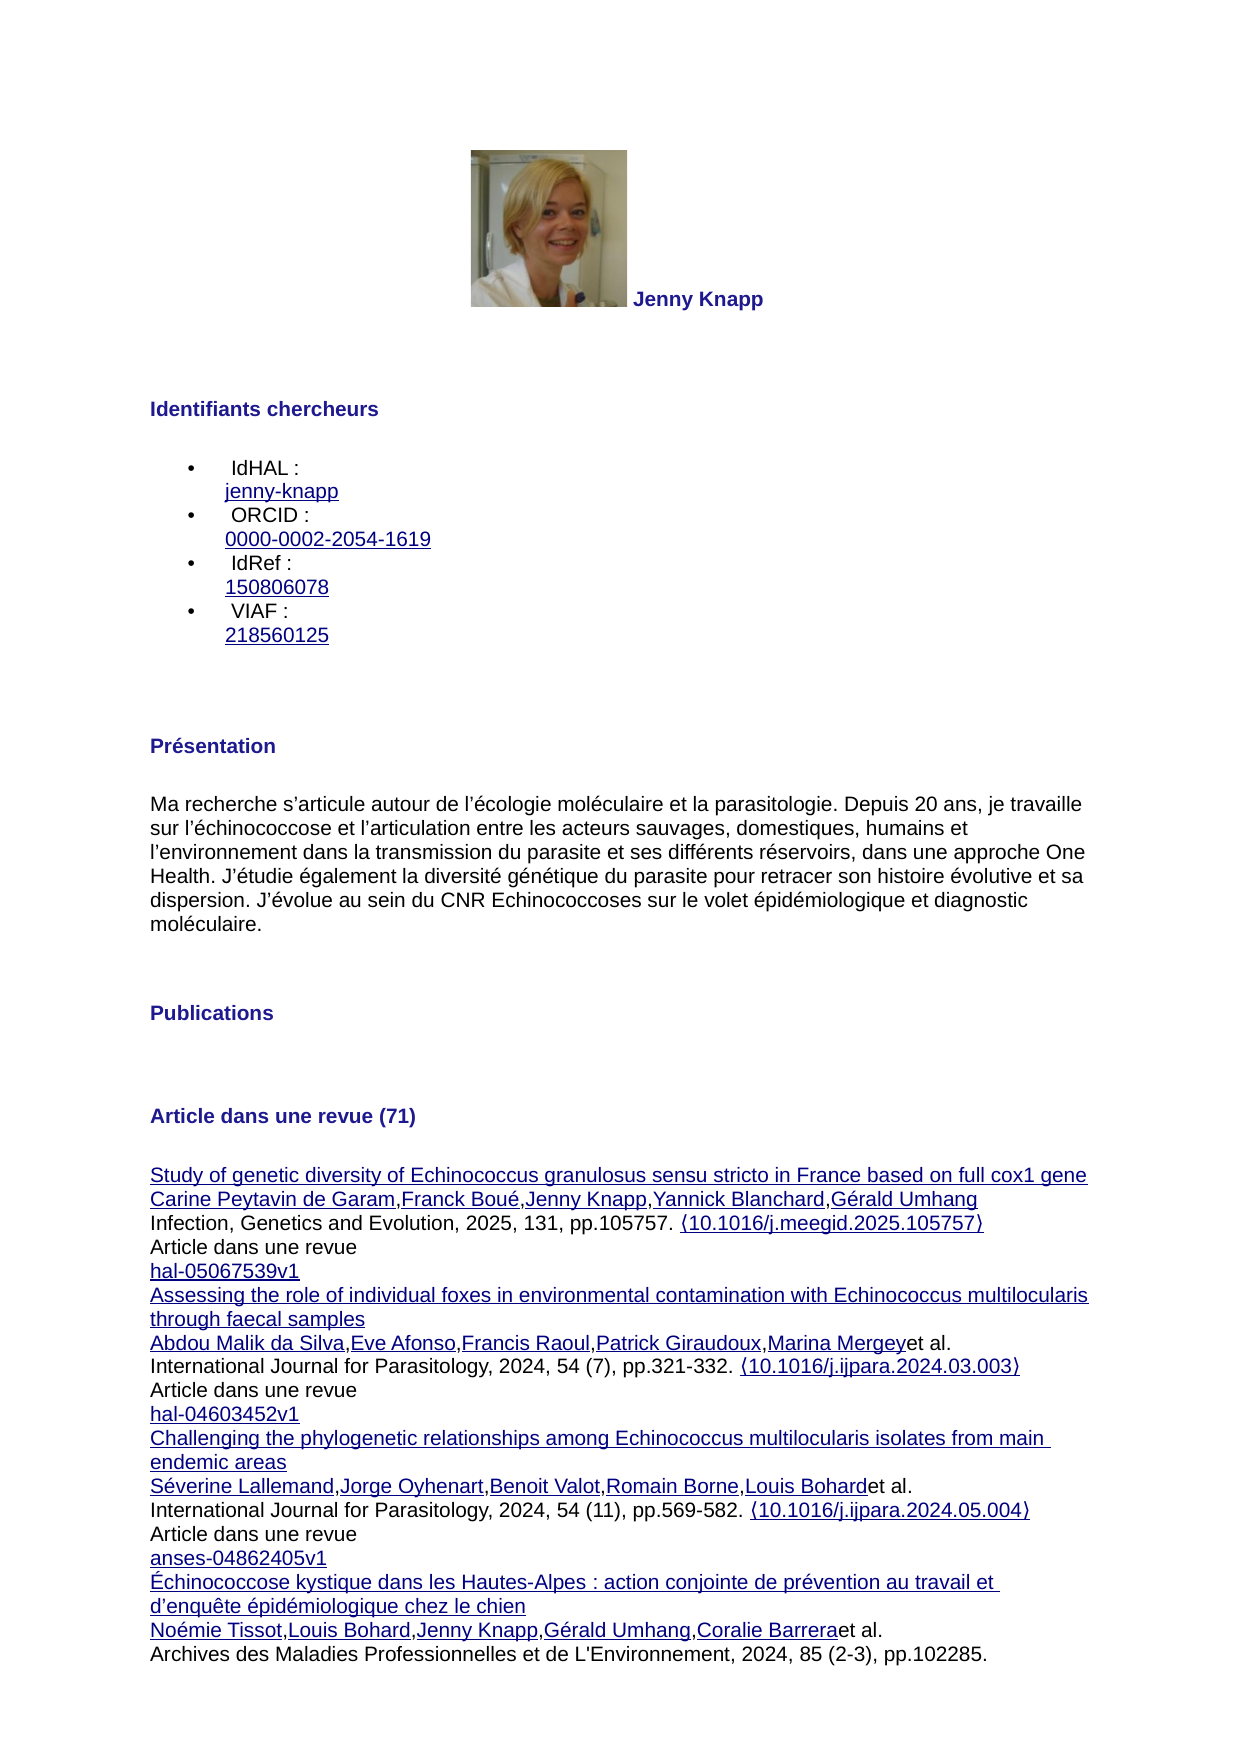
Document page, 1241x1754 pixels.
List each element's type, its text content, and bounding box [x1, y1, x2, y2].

table_cell Assessing the role of individual foxes in environmental contamination with Echinococcus multilocularis through faecal samples Abdou Malik da Silva,Eve Afonso,Francis Raoul,Patrick Giraudoux,Marina Mergeyet al. International Journal for Parasitology, 2024, 54 (7), pp.321-332. ⟨10.1016/j.ijpara.2024.03.003⟩ Article dans une revue hal-04603452v1 [150, 1283, 1090, 1426]
list IdHAL : [187, 455, 1090, 479]
subtitle Publications [150, 1001, 1090, 1025]
list ORCID : [187, 503, 1090, 527]
list IdRef : [187, 551, 1090, 575]
list jenny-knapp [187, 479, 1090, 503]
subtitle Jenny Knapp [150, 150, 1090, 311]
subtitle Présentation [150, 733, 1090, 757]
subtitle Identifiants chercheurs [150, 397, 1090, 421]
list 0000-0002-2054-1619 [187, 527, 1090, 551]
list 218560125 [187, 623, 1090, 647]
list VIAF : [187, 599, 1090, 623]
subtitle Article dans une revue (71) [150, 1104, 1090, 1128]
text Ma recherche s’articule autour de l’écologie moléculaire et la parasitologie. Depuis 20 ans, je travaille sur l’échinococcose et l’articulation entre les acteurs sauvages, domestiques, humains et l’environnement dans la transmission du parasite et ses différents réservoirs, dans une approche One Health. J’étudie également la diversité génétique du parasite pour retracer son histoire évolutive et sa dispersion. J’évolue au sein du CNR Echinococcoses sur le volet épidémiologique et diagnostic moléculaire. [150, 792, 1090, 936]
list 150806078 [187, 575, 1090, 599]
picture [470, 150, 628, 307]
table_cell Échinococcose kystique dans les Hautes-Alpes : action conjointe de prévention au travail et d’enquête épidémiologique chez le chien Noémie Tissot,Louis Bohard,Jenny Knapp,Gérald Umhang,Coralie Barreraet al. Archives des Maladies Professionnelles et de L'Environnement, 2024, 85 (2-3), pp.102285. [150, 1570, 1090, 1666]
table_cell Challenging the phylogenetic relationships among Echinococcus multilocularis isolates from main endemic areas Séverine Lallemand,Jorge Oyhenart,Benoit Valot,Romain Borne,Louis Bohardet al. International Journal for Parasitology, 2024, 54 (11), pp.569-582. ⟨10.1016/j.ijpara.2024.05.004⟩ Article dans une revue anses-04862405v1 [150, 1426, 1090, 1570]
table_header Study of genetic diversity of Echinococcus granulosus sensu stricto in France based on full cox1 gene Carine Peytavin de Garam,Franck Boué,Jenny Knapp,Yannick Blanchard,Gérald Umhang Infection, Genetics and Evolution, 2025, 131, pp.105757. ⟨10.1016/j.meegid.2025.105757⟩ Article dans une revue hal-05067539v1 [150, 1163, 1090, 1282]
